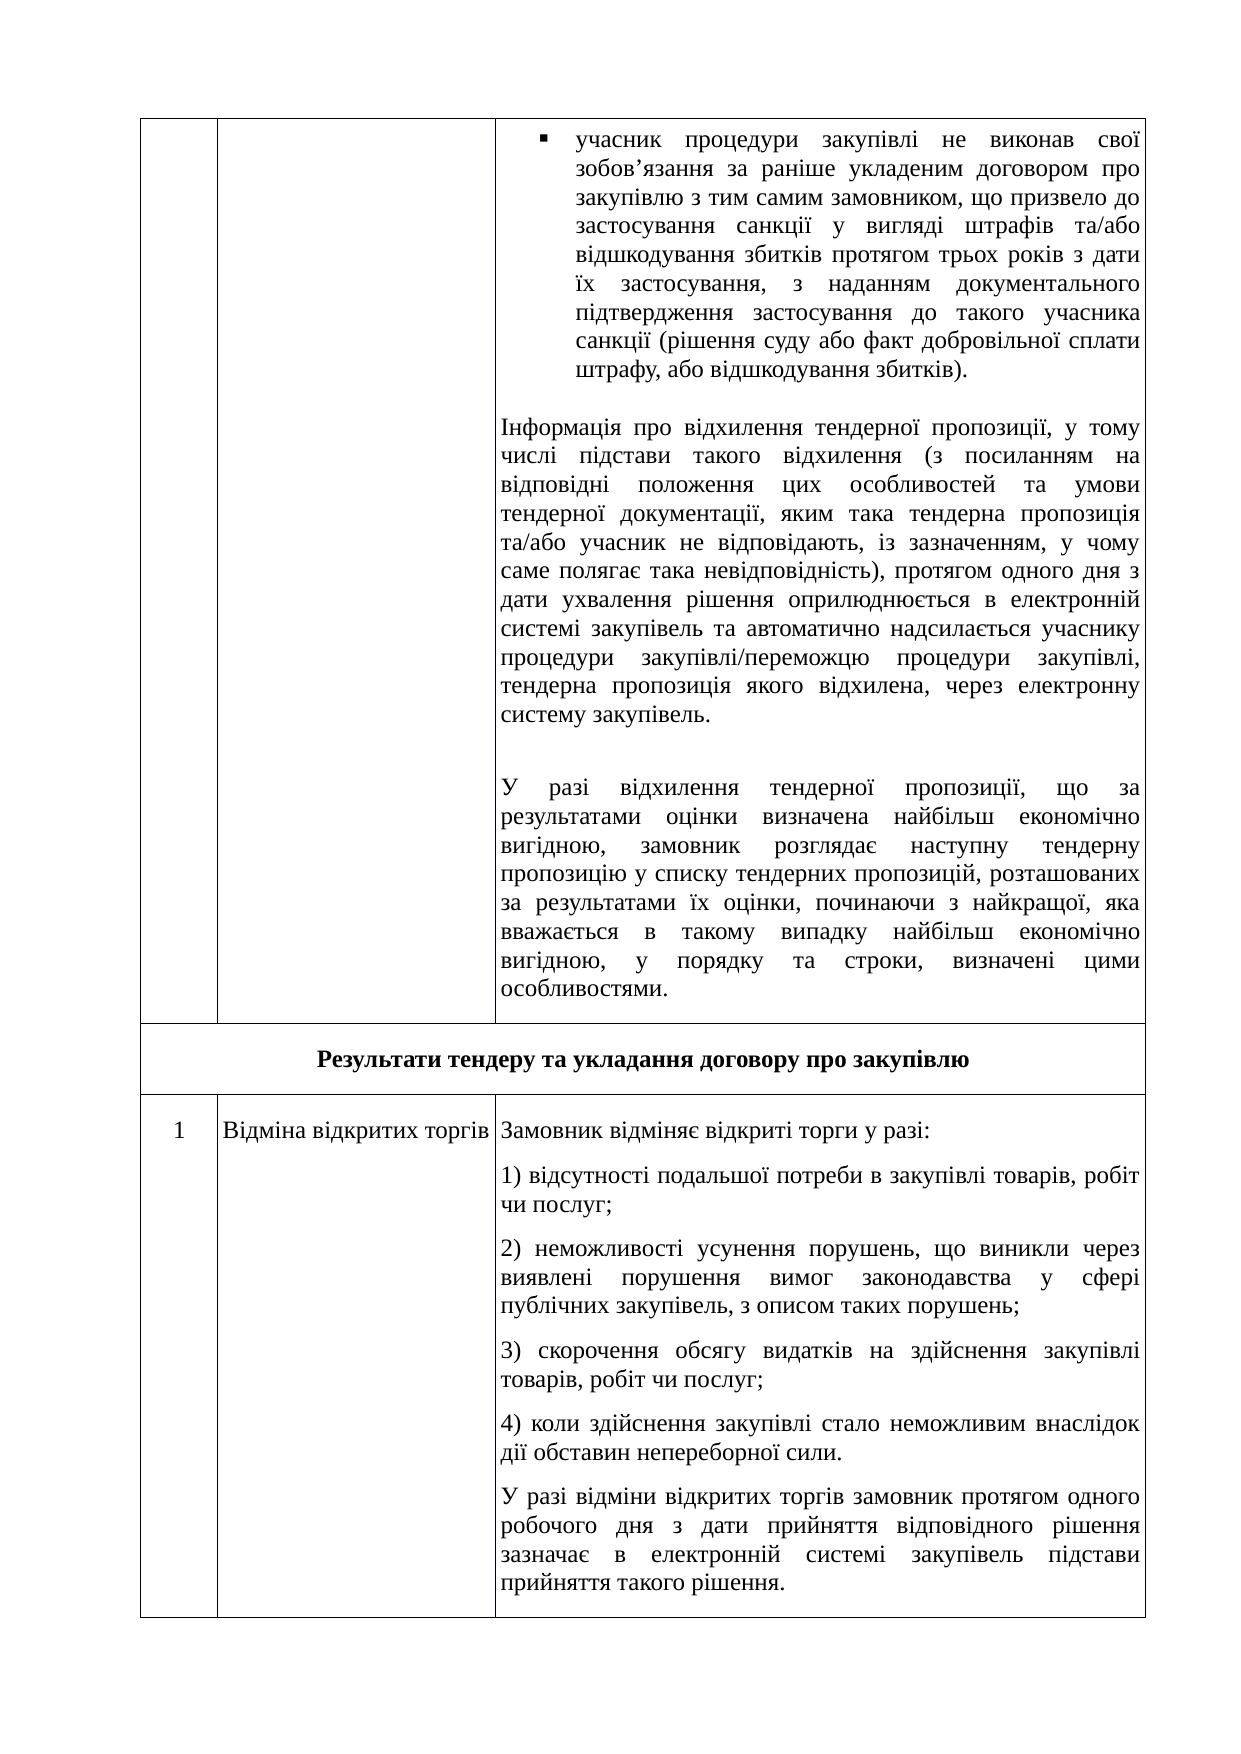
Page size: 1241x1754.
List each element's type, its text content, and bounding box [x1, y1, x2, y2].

table_cell [141, 119, 217, 1023]
table_cell [218, 119, 495, 1023]
table_cell Відміна відкритих торгів [218, 1095, 495, 1617]
table_cell Результати тендеру та укладання договору про закупівлю [141, 1024, 1145, 1094]
table_cell Замовник відміняє відкриті торги у разі: 1) відсутності подальшої потреби в закупівлі товарів, робіт чи послуг; 2) неможливості усунення порушень, що виникли через виявлені порушення вимог законодавства у сфері публічних закупівель, з описом таких порушень; 3) скорочення обсягу видатків на здійснення закупівлі товарів, робіт чи послуг; 4) коли здійснення закупівлі стало неможливим внаслідок дії обставин непереборної сили. У разі відміни відкритих торгів замовник протягом одного робочого дня з дати прийняття відповідного рішення зазначає в електронній системі закупівель підстави прийняття такого рішення. [496, 1095, 1145, 1617]
table_cell Замовник відхиляє тендерну пропозицію із зазначенням аргументації в електронній системі закупівель у разі, коли: 1) учасник процедури закупівлі: підпадає під підстави, встановлені пунктом 47 цих особливостей; зазначив у тендерній пропозиції недостовірну інформацію, що є суттєвою для визначення результатів відкритих торгів, яку замовником виявлено згідно з абзацом першим пункту 42 цих особливостей; не надав забезпечення тендерної пропозиції, якщо таке забезпечення вимагалося замовником; не виправив виявлені замовником після розкриття тендерних пропозицій невідповідності в інформації та/або документах, що подані ним у складі своєї тендерної пропозиції, та/або змінив предмет закупівлі (його найменування, марку, модель тощо) під час виправлення виявлених замовником невідповідностей, протягом 24 годин з моменту розміщення замовником в електронній системі закупівель повідомлення з вимогою про усунення таких невідповідностей; не надав обґрунтування аномально низької ціни тендерної пропозиції протягом строку, визначеного абзацом першим частини чотирнадцятої статті 29 Закону/абзацом дев’ятим пункту 37 цих особливостей; визначив конфіденційною інформацію, що не може бути визначена як конфіденційна відповідно до вимог пункту 40 цих особливостей; є громадянином Російської Федерації/Республіки Білорусь (крім того, що проживає на території України на законних підставах); юридичною особою, утвореною та зареєстрованою відповідно до законодавства Російської Федерації/Республіки Білорусь; юридичною особою, утвореною та зареєстрованою відповідно до законодавства України, кінцевим бенефіціарним власником, членом або учасником (акціонером), що має частку в статутному капіталі 10 і більше відсотків (далі — активи), якої є Російська Федерація/Республіка Білорусь, громадянин Російської Федерації/Республіки Білорусь (крім того, що проживає на території України на законних підставах), або юридичною особою, утвореною та зареєстрованою відповідно до законодавства Російської Федерації/Республіки Білорусь, крім випадків коли активи в установленому законодавством порядку передані в управління Національному агентству з питань виявлення, розшуку та управління активами, одержаними від корупційних та інших злочинів; або пропонує в тендерній пропозиції товари походженням з Російської Федерації/Республіки Білорусь (за винятком товарів, необхідних для ремонту та обслуговування товарів, придбаних до набрання чинності постановою Кабінету Міністрів України від 12 жовтня 2022 р. № 1178 “Про затвердження особливостей здійснення публічних закупівель товарів, робіт і послуг для замовників, передбачених Законом України “Про публічні закупівлі”, на період дії правового режиму воєнного стану в Україні та протягом 90 днів з дня його припинення або скасування” (Офіційний вісник України, 2022 р., № 84, ст. 5176); 2) тендерна пропозиція: не відповідає умовам технічної специфікації та іншим вимогам щодо предмета закупівлі тендерної документації, крім невідповідності в інформації та/або документах, що може бути усунена учасником процедури закупівлі відповідно до пункту 43 цих особливостей; є такою, строк дії якої закінчився; є такою, ціна якої перевищує очікувану вартість предмета закупівлі, визначену замовником в оголошенні про проведення відкритих торгів, якщо замовник у тендерній документації не зазначив про прийняття до розгляду тендерної пропозиції, ціна якої є вищою, ніж очікувана вартість предмета закупівлі, визначена замовником в оголошенні про проведення відкритих торгів, та/або не зазначив прийнятний відсоток перевищення або відсоток перевищення є більшим, ніж зазначений замовником в тендерній документації; не відповідає вимогам, установленим у тендерній документації відповідно до абзацу першого частини третьої статті 22 Закону; 3) переможець процедури закупівлі: відмовився від підписання договору про закупівлю відповідно до вимог тендерної документації або укладення договору про закупівлю; не надав у спосіб, зазначений в тендерній документації, документи, що підтверджують відсутність підстав, визначених у підпунктах 3, 5, 6 і 12 та в абзаці чотирнадцятому пункту 47 цих особливостей; не надав забезпечення виконання договору про закупівлю, якщо таке забезпечення вимагалося замовником; надав недостовірну інформацію, що є суттєвою для визначення результатів процедури закупівлі, яку замовником виявлено згідно з абзацом першим пункту 42 цих особливостей. Замовник може відхилити тендерну пропозицію із зазначенням аргументації в електронній системі закупівель у разі, коли: учасник процедури закупівлі надав неналежне обґрунтування щодо ціни або вартості відповідних товарів, робіт чи послуг тендерної пропозиції, що є аномально низькою; учасник процедури закупівлі не виконав свої зобов’язання за раніше укладеним договором про закупівлю з тим самим замовником, що призвело до застосування санкції у вигляді штрафів та/або відшкодування збитків протягом трьох років з дати їх застосування, з наданням документального підтвердження застосування до такого учасника санкції (рішення суду або факт добровільної сплати штрафу, або відшкодування збитків). Інформація про відхилення тендерної пропозиції, у тому числі підстави такого відхилення (з посиланням на відповідні положення цих особливостей та умови тендерної документації, яким така тендерна пропозиція та/або учасник не відповідають, із зазначенням, у чому саме полягає така невідповідність), протягом одного дня з дати ухвалення рішення оприлюднюється в електронній системі закупівель та автоматично надсилається учаснику процедури закупівлі/переможцю процедури закупівлі, тендерна пропозиція якого відхилена, через електронну систему закупівель. У разі відхилення тендерної пропозиції, що за результатами оцінки визначена найбільш економічно вигідною, замовник розглядає наступну тендерну пропозицію у списку тендерних пропозицій, розташованих за результатами їх оцінки, починаючи з найкращої, яка вважається в такому випадку найбільш економічно вигідною, у порядку та строки, визначені цими особливостями. [496, 119, 1145, 1023]
table_cell 1 [141, 1095, 217, 1617]
